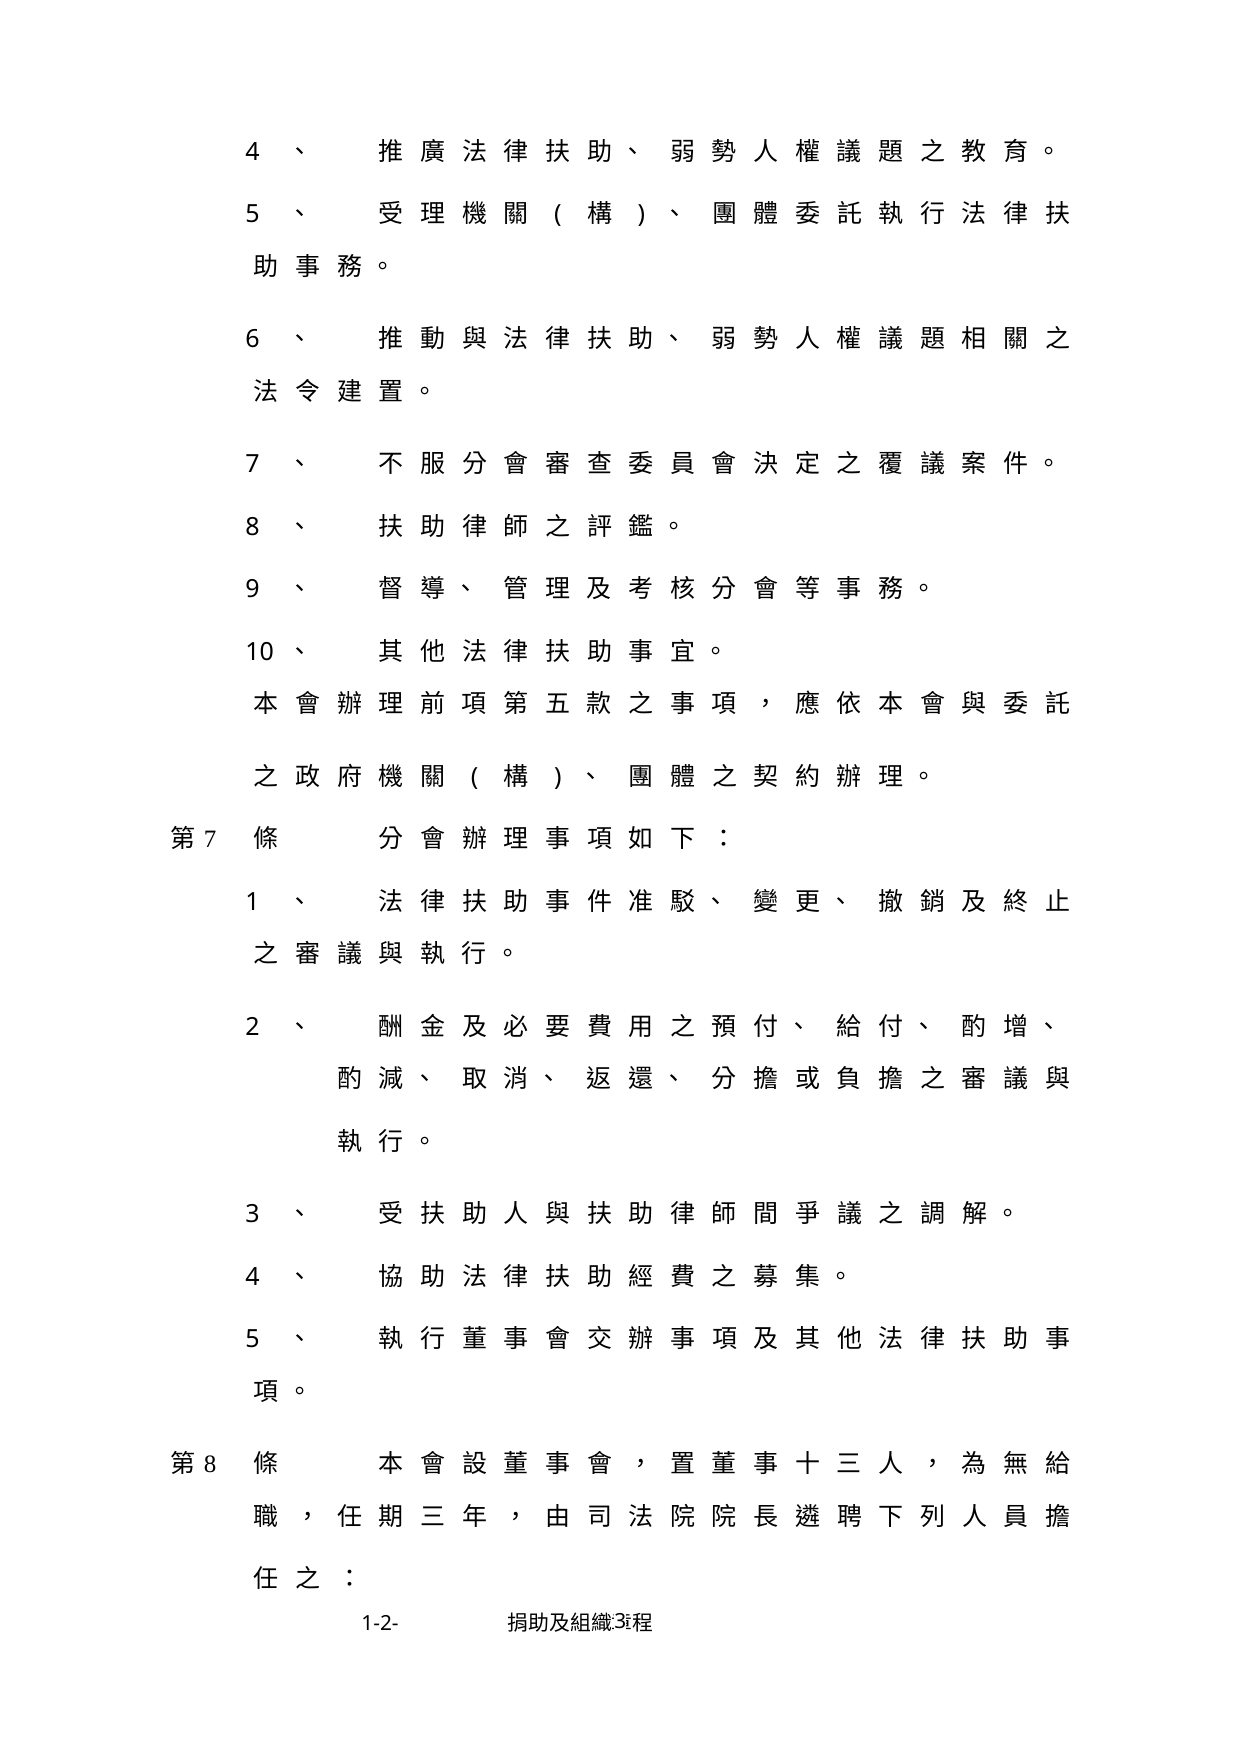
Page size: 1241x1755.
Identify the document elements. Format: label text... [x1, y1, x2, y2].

list 推廣法律扶助、弱勢人權議題之教育。 [212, 97, 1078, 160]
text 本會辦理前項第五款之事項，應依本會與委託之政府機關(構)、團體之契約辦理。 [235, 660, 1078, 785]
list 受扶助人與扶助律師間爭議之調解。 [236, 1160, 1078, 1222]
list 不服分會審查委員會決定之覆議案件。 [212, 410, 1078, 472]
list 督導、管理及考核分會等事務。 [212, 535, 1078, 597]
list 酬金及必要費用之預付、給付、酌增、酌減、取消、返還、分擔或負擔之審議與執行。 [235, 972, 1078, 1160]
list 法律扶助事件准駁、變更、撤銷及終止之審議與執行。 [236, 847, 1078, 972]
list 分會辦理事項如下： [162, 785, 1078, 847]
list 執行董事會交辦事項及其他法律扶助事項。 [236, 1285, 1078, 1410]
list 受理機關(構)、團體委託執行法律扶助事務。 [212, 160, 1078, 285]
list 其他法律扶助事宜。 [212, 597, 1078, 660]
list 推動與法律扶助、弱勢人權議題相關之法令建置。 [212, 285, 1078, 410]
list 協助法律扶助經費之募集。 [236, 1222, 1078, 1285]
list 扶助律師之評鑑。 [212, 472, 1078, 535]
list 本會設董事會，置董事十三人，為無給職，任期三年，由司法院院長遴聘下列人員擔任之： [162, 1410, 1078, 1597]
